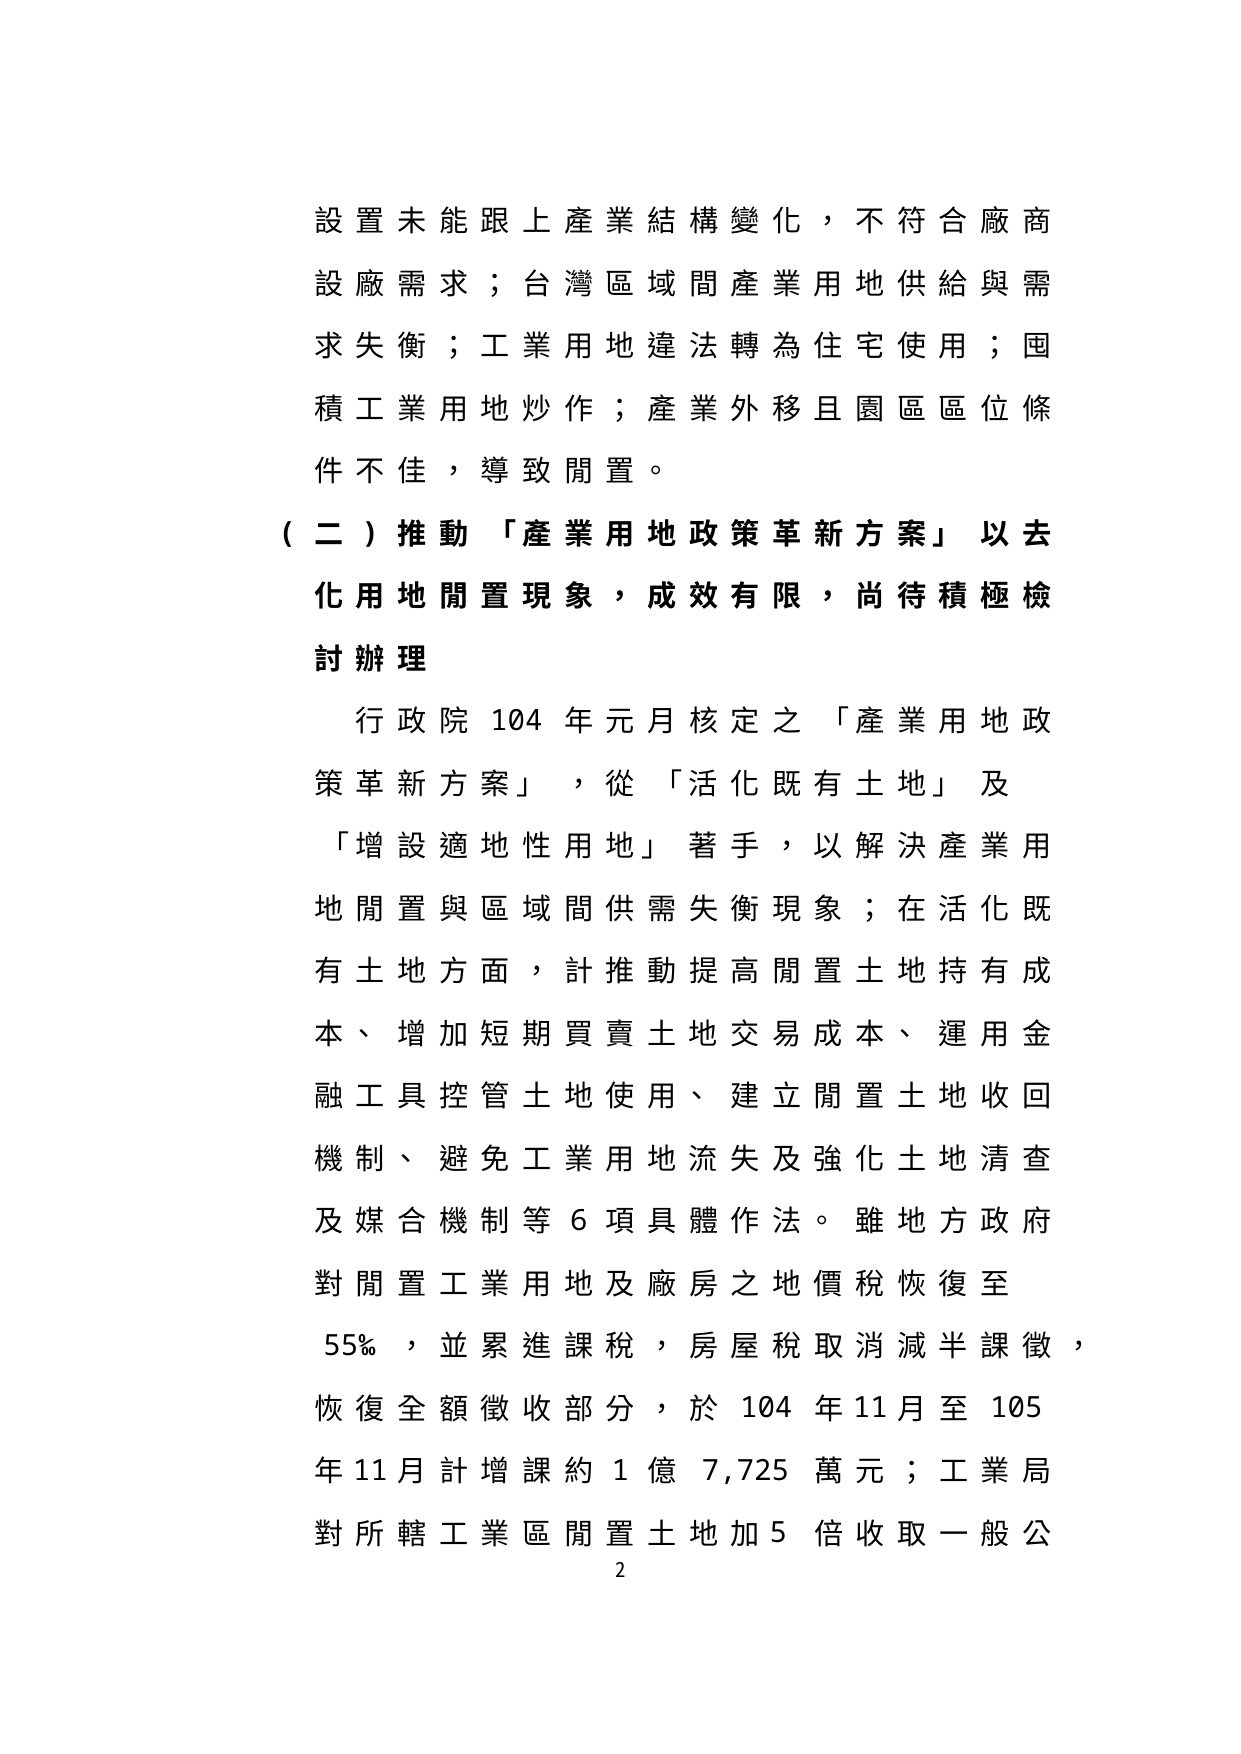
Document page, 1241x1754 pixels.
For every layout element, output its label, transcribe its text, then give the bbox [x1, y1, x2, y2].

text 設置未能跟上產業結構變化，不符合廠商設廠需求；台灣區域間產業用地供給與需求失衡；工業用地違法轉為住宅使用；囤積工業用地炒作；產業外移且園區區位條件不佳，導致閒置。 [271, 177, 1058, 490]
text (二)推動「產業用地政策革新方案」以去化用地閒置現象，成效有限，尚待積極檢討辦理 [242, 490, 1058, 677]
text 行政院104年元月核定之「產業用地政策革新方案」，從「活化既有土地」及「增設適地性用地」著手，以解決產業用地閒置與區域間供需失衡現象；在活化既有土地方面，計推動提高閒置土地持有成本、增加短期買賣土地交易成本、運用金融工具控管土地使用、建立閒置土地收回機制、避免工業用地流失及強化土地清查及媒合機制等6項具體作法。雖地方政府對閒置工業用地及廠房之地價稅恢復至55‰，並累進課稅，房屋稅取消減半課徵，恢復全額徵收部分，於104年11月至105年11月計增課約1億7,725萬元；工業局對所轄工業區閒置土地加5 倍收取一般公共設施維護費計約7,524 萬元；「臺灣工業用地供給與服務資訊網」105年度及106年迄5月底止計分別媒合48筆及24筆；優先處理之工業區10大閒置土地(約163.1公頃)，截至106年5月已降至約98.72公頃，惟因標地物面積過大、媒合不易；另研擬產業創新條例修法增加強制收買之規定，106年2月16日經行政院院長指示，該項修法爭議過大，無法取得共識，暫緩推動，是以，強制收買缺少法源，使閒置用地之清理，難度提高。據工業局調查資料，全國工業區閒置土地面積104年底計681.2公頃，105年6月底增加至705.8公頃，惟106年5月底復擴大至724.4公頃，顯示「產業用地政策革新方案」之推動，其成效未能落實，該革新方案尚待積極檢討改進。 [271, 677, 1058, 1552]
